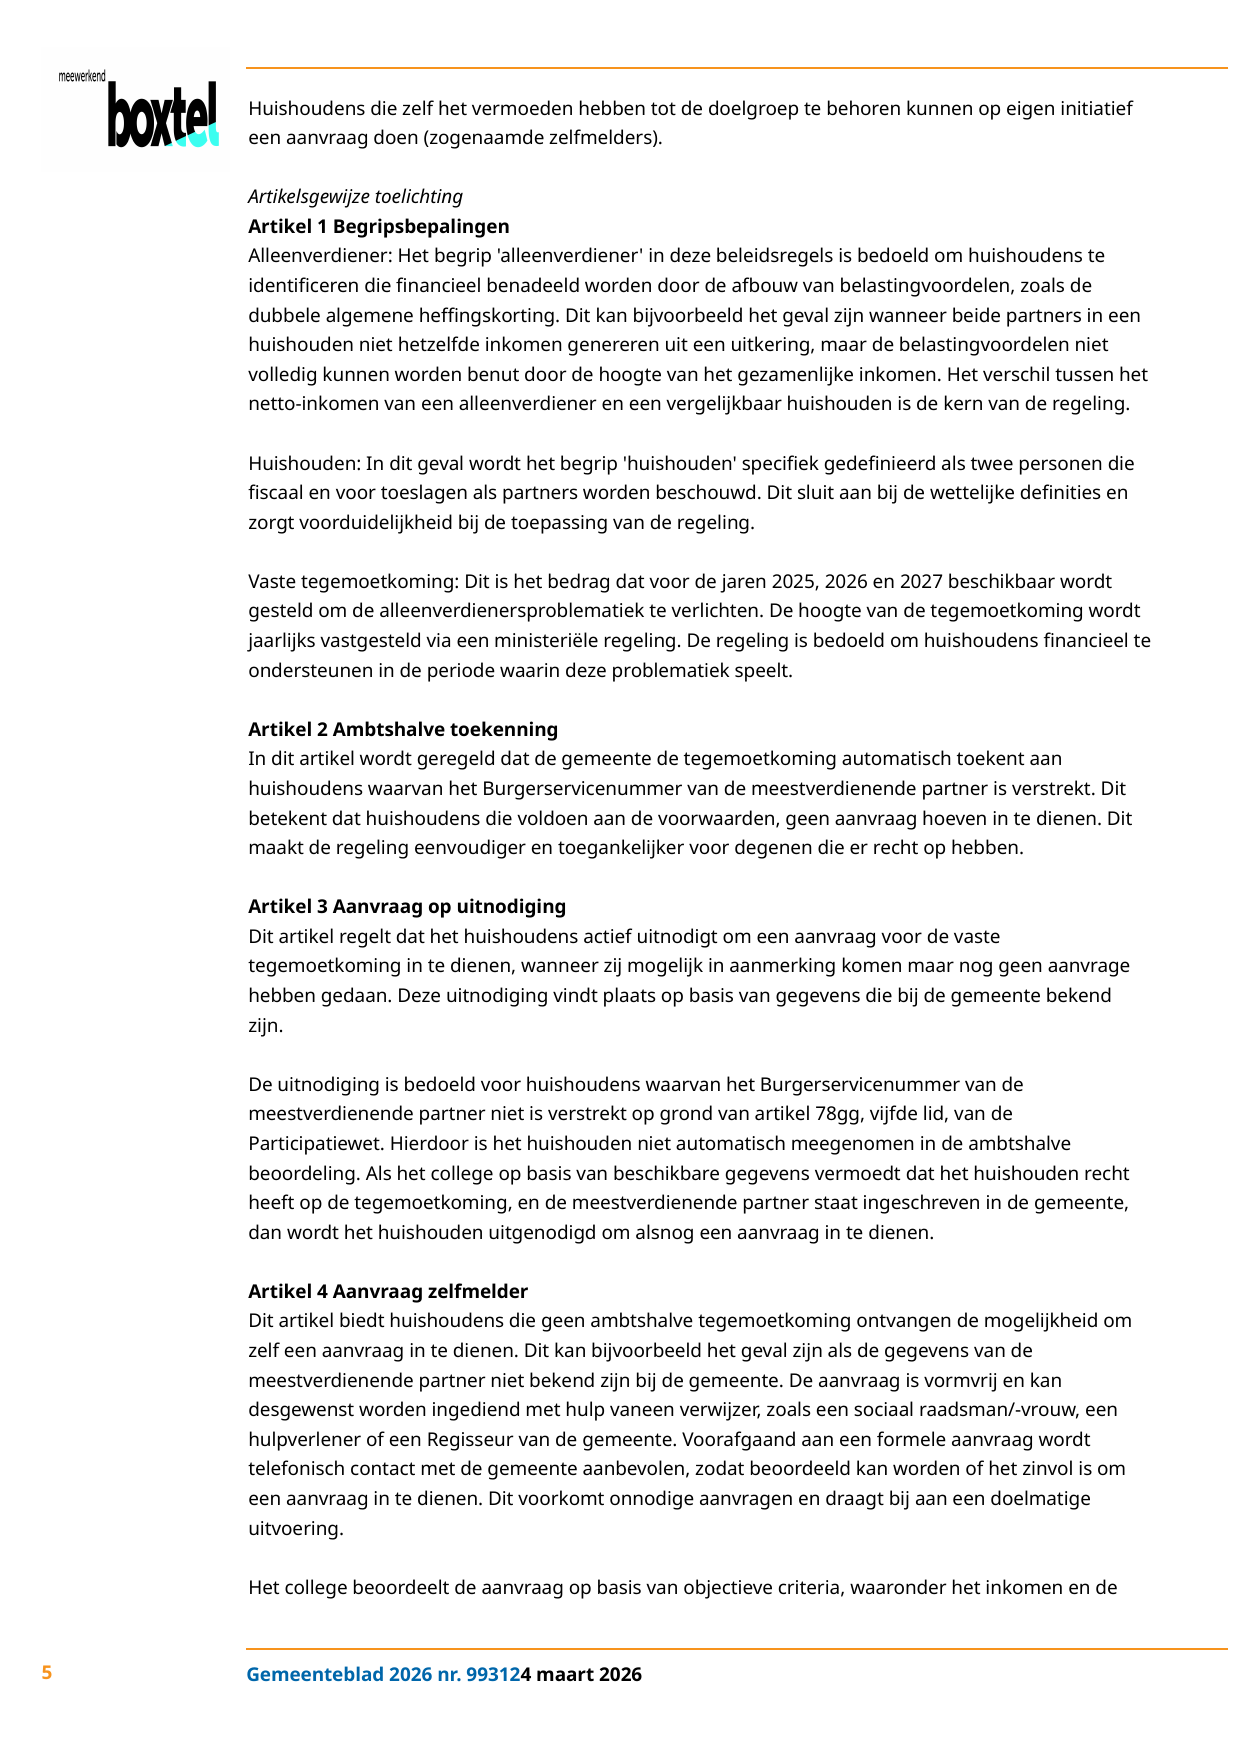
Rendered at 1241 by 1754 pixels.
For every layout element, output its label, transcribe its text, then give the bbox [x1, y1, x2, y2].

text Dit artikel regelt dat het huishoudens actief uitnodigt om een aanvraag voor de vaste tegemoetkoming in te dienen, wanneer zij mogelijk in aanmerking komen maar nog geen aanvrage hebben gedaan. Deze uitnodiging vindt plaats op basis van gegevens die bij de gemeente bekend zijn. [248, 923, 1152, 1038]
text Artikel 3 Aanvraag op uitnodiging [248, 893, 1152, 919]
text Artikel 1 Begripsbepalingen [248, 213, 1152, 239]
text Huishouden: In dit geval wordt het begrip 'huishouden' specifiek gedefinieerd als twee personen die fiscaal en voor toeslagen als partners worden beschouwd. Dit sluit aan bij de wettelijke definities en zorgt voorduidelijkheid bij de toepassing van de regeling. [248, 450, 1152, 535]
text Het college beoordeelt de aanvraag op basis van objectieve criteria, waaronder het inkomen en de [248, 1574, 1152, 1600]
text Vaste tegemoetkoming: Dit is het bedrag dat voor de jaren 2025, 2026 en 2027 beschikbaar wordt gesteld om de alleenverdienersproblematiek te verlichten. De hoogte van de tegemoetkoming wordt jaarlijks vastgesteld via een ministeriële regeling. De regeling is bedoeld om huishoudens financieel te ondersteunen in de periode waarin deze problematiek speelt. [248, 568, 1152, 683]
text Artikel 4 Aanvraag zelfmelder [248, 1278, 1152, 1304]
picture [41, 47, 231, 172]
text Huishoudens die zelf het vermoeden hebben tot de doelgroep te behoren kunnen op eigen initiatief een aanvraag doen (zogenaamde zelfmelders). [248, 95, 1152, 150]
text Artikel 2 Ambtshalve toekenning [248, 716, 1152, 742]
text De uitnodiging is bedoeld voor huishoudens waarvan het Burgerservicenummer van de meestverdienende partner niet is verstrekt op grond van artikel 78gg, vijfde lid, van de Participatiewet. Hierdoor is het huishouden niet automatisch meegenomen in de ambtshalve beoordeling. Als het college op basis van beschikbare gegevens vermoedt dat het huishouden recht heeft op de tegemoetkoming, en de meestverdienende partner staat ingeschreven in de gemeente, dan wordt het huishouden uitgenodigd om alsnog een aanvraag in te dienen. [248, 1071, 1152, 1245]
text Artikelsgewijze toelichting [248, 183, 1152, 209]
text Dit artikel biedt huishoudens die geen ambtshalve tegemoetkoming ontvangen de mogelijkheid om zelf een aanvraag in te dienen. Dit kan bijvoorbeeld het geval zijn als de gegevens van de meestverdienende partner niet bekend zijn bij de gemeente. De aanvraag is vormvrij en kan desgewenst worden ingediend met hulp vaneen verwijzer, zoals een sociaal raadsman/-vrouw, een hulpverlener of een Regisseur van de gemeente. Voorafgaand aan een formele aanvraag wordt telefonisch contact met de gemeente aanbevolen, zodat beoordeeld kan worden of het zinvol is om een aanvraag in te dienen. Dit voorkomt onnodige aanvragen en draagt bij aan een doelmatige uitvoering. [248, 1308, 1152, 1541]
text In dit artikel wordt geregeld dat de gemeente de tegemoetkoming automatisch toekent aan huishoudens waarvan het Burgerservicenummer van de meestverdienende partner is verstrekt. Dit betekent dat huishoudens die voldoen aan de voorwaarden, geen aanvraag hoeven in te dienen. Dit maakt de regeling eenvoudiger en toegankelijker voor degenen die er recht op hebben. [248, 746, 1152, 860]
text Alleenverdiener: Het begrip 'alleenverdiener' in deze beleidsregels is bedoeld om huishoudens te identificeren die financieel benadeeld worden door de afbouw van belastingvoordelen, zoals de dubbele algemene heffingskorting. Dit kan bijvoorbeeld het geval zijn wanneer beide partners in een huishouden niet hetzelfde inkomen genereren uit een uitkering, maar de belastingvoordelen niet volledig kunnen worden benut door de hoogte van het gezamenlijke inkomen. Het verschil tussen het netto-inkomen van een alleenverdiener en een vergelijkbaar huishouden is de kern van de regeling. [248, 243, 1152, 416]
